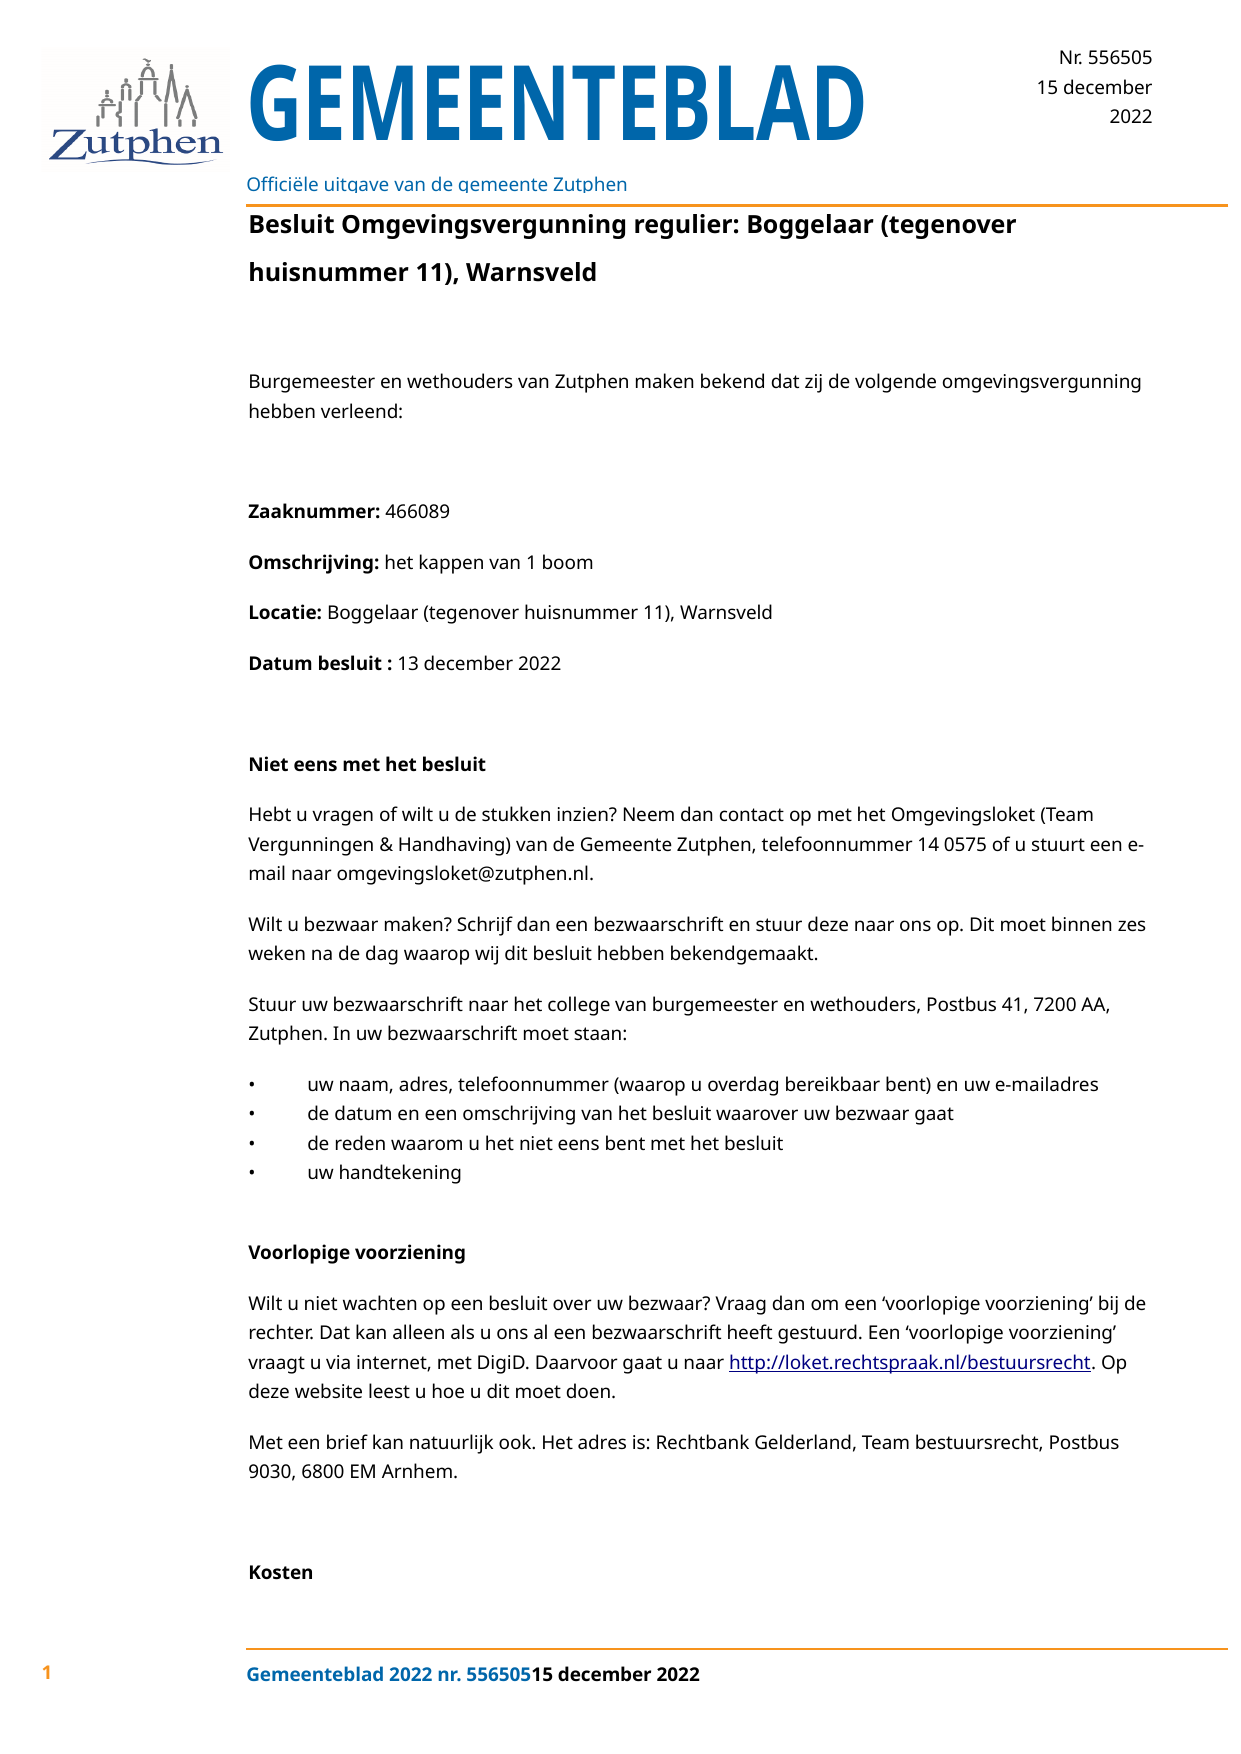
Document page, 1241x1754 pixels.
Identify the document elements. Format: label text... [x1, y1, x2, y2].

text Datum besluit : 13 december 2022 [248, 650, 1152, 676]
text Kosten [248, 1559, 1152, 1585]
list de reden waarom u het niet eens bent met het besluit [248, 1130, 1152, 1156]
text Besluit Omgevingsvergunning regulier: Boggelaar (tegenover huisnummer 11), Warnsveld [248, 207, 1152, 288]
text Burgemeester en wethouders van Zutphen maken bekend dat zij de volgende omgevingsvergunning hebben verleend: [248, 368, 1152, 424]
text Met een brief kan natuurlijk ook. Het adres is: Rechtbank Gelderland, Team bestuursrecht, Postbus 9030, 6800 EM Arnhem. [248, 1429, 1152, 1484]
text Stuur uw bezwaarschrift naar het college van burgemeester en wethouders, Postbus 41, 7200 AA, Zutphen. In uw bezwaarschrift moet staan: [248, 991, 1152, 1046]
list uw naam, adres, telefoonnummer (waarop u overdag bereikbaar bent) en uw e-mailadres [248, 1071, 1152, 1097]
list uw handtekening [248, 1159, 1152, 1185]
text Locatie: Boggelaar (tegenover huisnummer 11), Warnsveld [248, 599, 1152, 625]
list de datum en een omschrijving van het besluit waarover uw bezwaar gaat [248, 1100, 1152, 1126]
text Hebt u vragen of wilt u de stukken inzien? Neem dan contact op met het Omgevingsloket (Team Vergunningen & Handhaving) van de Gemeente Zutphen, telefoonnummer 14 0575 of u stuurt een e-mail naar omgevingsloket@zutphen.nl. [248, 801, 1152, 886]
text Wilt u bezwaar maken? Schrijf dan een bezwaarschrift en stuur deze naar ons op. Dit moet binnen zes weken na de dag waarop wij dit besluit hebben bekendgemaakt. [248, 911, 1152, 966]
picture [41, 47, 231, 172]
text Wilt u niet wachten op een besluit over uw bezwaar? Vraag dan om een ‘voorlopige voorziening’ bij de rechter. Dat kan alleen als u ons al een bezwaarschrift heeft gestuurd. Een ‘voorlopige voorziening’ vraagt u via internet, met DigiD. Daarvoor gaat u naar http://loket.rechtspraak.nl/bestuursrecht. Op deze website leest u hoe u dit moet doen. [248, 1290, 1152, 1404]
text Omschrijving: het kappen van 1 boom [248, 549, 1152, 575]
text Niet eens met het besluit [248, 751, 1152, 777]
text Voorlopige voorziening [248, 1239, 1152, 1265]
text Zaaknummer: 466089 [248, 499, 1152, 524]
